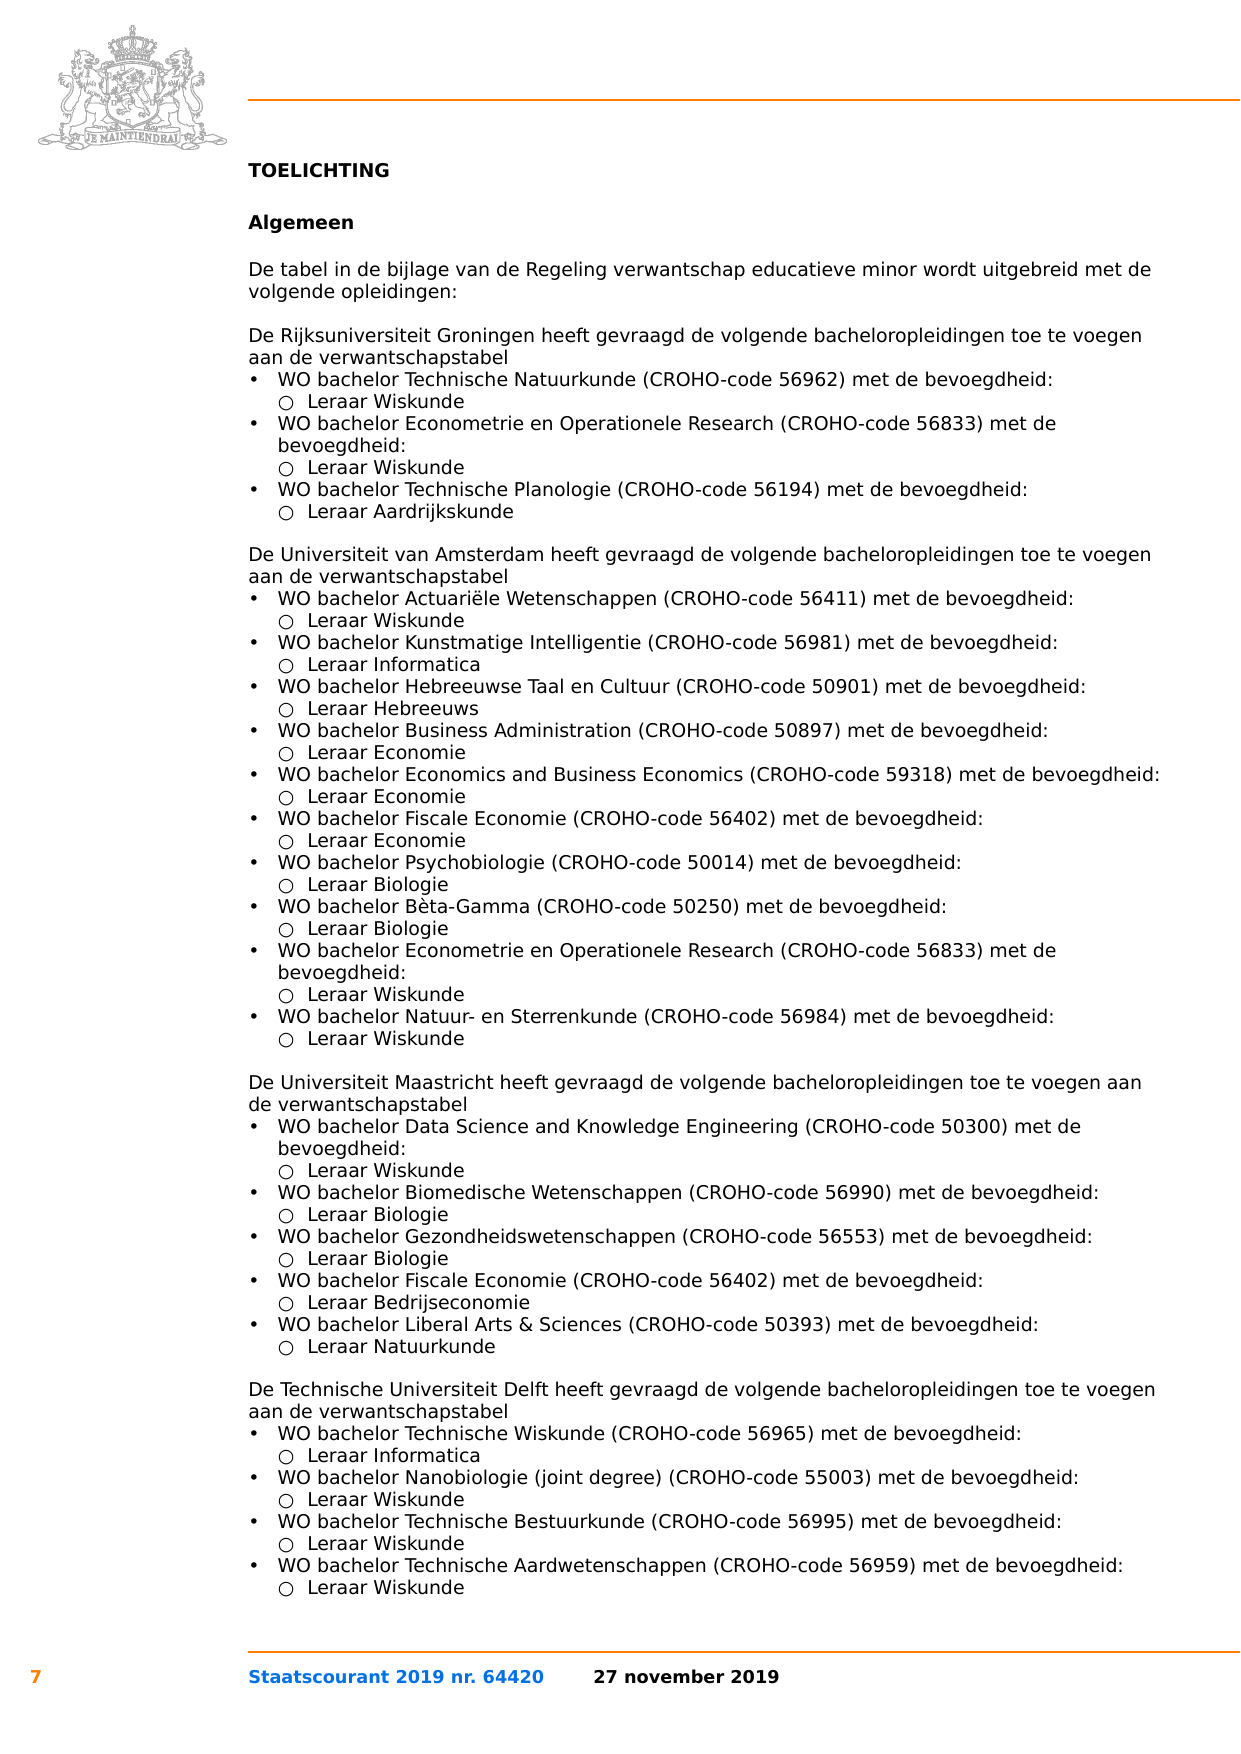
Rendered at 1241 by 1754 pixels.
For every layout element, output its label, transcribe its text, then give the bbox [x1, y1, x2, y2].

text • WO bachelor Bèta-Gamma (CROHO-code 50250) met de bevoegdheid: [248, 896, 1163, 918]
text • WO bachelor Fiscale Economie (CROHO-code 56402) met de bevoegdheid: [248, 1269, 1163, 1292]
text • WO bachelor Actuariële Wetenschappen (CROHO-code 56411) met de bevoegdheid: [248, 588, 1163, 610]
text ○ Leraar Wiskunde [278, 391, 1163, 413]
text • WO bachelor Biomedische Wetenschappen (CROHO-code 56990) met de bevoegdheid: [248, 1182, 1163, 1204]
text ○ Leraar Economie [278, 742, 1163, 764]
text ○ Leraar Biologie [278, 1248, 1163, 1269]
text ○ Leraar Biologie [278, 918, 1163, 940]
text ○ Leraar Wiskunde [278, 1028, 1163, 1050]
text • WO bachelor Kunstmatige Intelligentie (CROHO-code 56981) met de bevoegdheid: [248, 632, 1163, 654]
subtitle Algemeen [248, 212, 1163, 234]
text • WO bachelor Nanobiologie (joint degree) (CROHO-code 55003) met de bevoegdheid: [248, 1467, 1163, 1489]
text • WO bachelor Economics and Business Economics (CROHO-code 59318) met de bevoegdheid: [248, 764, 1163, 786]
text • WO bachelor Technische Natuurkunde (CROHO-code 56962) met de bevoegdheid: [248, 369, 1163, 391]
text • WO bachelor Technische Aardwetenschappen (CROHO-code 56959) met de bevoegdheid: [248, 1555, 1163, 1577]
text De Technische Universiteit Delft heeft gevraagd de volgende bacheloropleidingen toe te voegen aan de verwantschapstabel [248, 1379, 1163, 1423]
text ○ Leraar Aardrijkskunde [278, 501, 1163, 522]
text ○ Leraar Wiskunde [278, 1577, 1163, 1599]
text ○ Leraar Informatica [278, 1445, 1163, 1467]
text ○ Leraar Economie [278, 786, 1163, 808]
text • WO bachelor Natuur- en Sterrenkunde (CROHO-code 56984) met de bevoegdheid: [248, 1006, 1163, 1028]
text • WO bachelor Data Science and Knowledge Engineering (CROHO-code 50300) met de bevoegdheid: [248, 1116, 1163, 1160]
text ○ Leraar Wiskunde [278, 1160, 1163, 1182]
text ○ Leraar Biologie [278, 874, 1163, 896]
text ○ Leraar Hebreeuws [278, 698, 1163, 720]
picture [38, 25, 227, 150]
text • WO bachelor Econometrie en Operationele Research (CROHO-code 56833) met de bevoegdheid: [248, 940, 1163, 984]
text ○ Leraar Wiskunde [278, 610, 1163, 632]
text • WO bachelor Psychobiologie (CROHO-code 50014) met de bevoegdheid: [248, 852, 1163, 874]
text • WO bachelor Technische Bestuurkunde (CROHO-code 56995) met de bevoegdheid: [248, 1511, 1163, 1533]
text • WO bachelor Gezondheidswetenschappen (CROHO-code 56553) met de bevoegdheid: [248, 1226, 1163, 1248]
text ○ Leraar Economie [278, 830, 1163, 852]
text De Rijksuniversiteit Groningen heeft gevraagd de volgende bacheloropleidingen toe te voegen aan de verwantschapstabel [248, 325, 1163, 369]
text ○ Leraar Wiskunde [278, 1489, 1163, 1511]
text ○ Leraar Bedrijseconomie [278, 1292, 1163, 1313]
text • WO bachelor Fiscale Economie (CROHO-code 56402) met de bevoegdheid: [248, 808, 1163, 830]
text • WO bachelor Liberal Arts & Sciences (CROHO-code 50393) met de bevoegdheid: [248, 1313, 1163, 1336]
text ○ Leraar Wiskunde [278, 984, 1163, 1006]
text ○ Leraar Wiskunde [278, 457, 1163, 478]
text De Universiteit van Amsterdam heeft gevraagd de volgende bacheloropleidingen toe te voegen aan de verwantschapstabel [248, 544, 1163, 588]
subtitle TOELICHTING [248, 160, 1163, 182]
text • WO bachelor Technische Wiskunde (CROHO-code 56965) met de bevoegdheid: [248, 1423, 1163, 1445]
text ○ Leraar Natuurkunde [278, 1336, 1163, 1357]
text • WO bachelor Econometrie en Operationele Research (CROHO-code 56833) met de bevoegdheid: [248, 413, 1163, 457]
text ○ Leraar Informatica [278, 654, 1163, 676]
text De Universiteit Maastricht heeft gevraagd de volgende bacheloropleidingen toe te voegen aan de verwantschapstabel [248, 1072, 1163, 1116]
text ○ Leraar Biologie [278, 1204, 1163, 1226]
text • WO bachelor Technische Planologie (CROHO-code 56194) met de bevoegdheid: [248, 478, 1163, 501]
text • WO bachelor Business Administration (CROHO-code 50897) met de bevoegdheid: [248, 720, 1163, 742]
text • WO bachelor Hebreeuwse Taal en Cultuur (CROHO-code 50901) met de bevoegdheid: [248, 676, 1163, 698]
text De tabel in de bijlage van de Regeling verwantschap educatieve minor wordt uitgebreid met de volgende opleidingen: [248, 259, 1163, 303]
text ○ Leraar Wiskunde [278, 1533, 1163, 1555]
